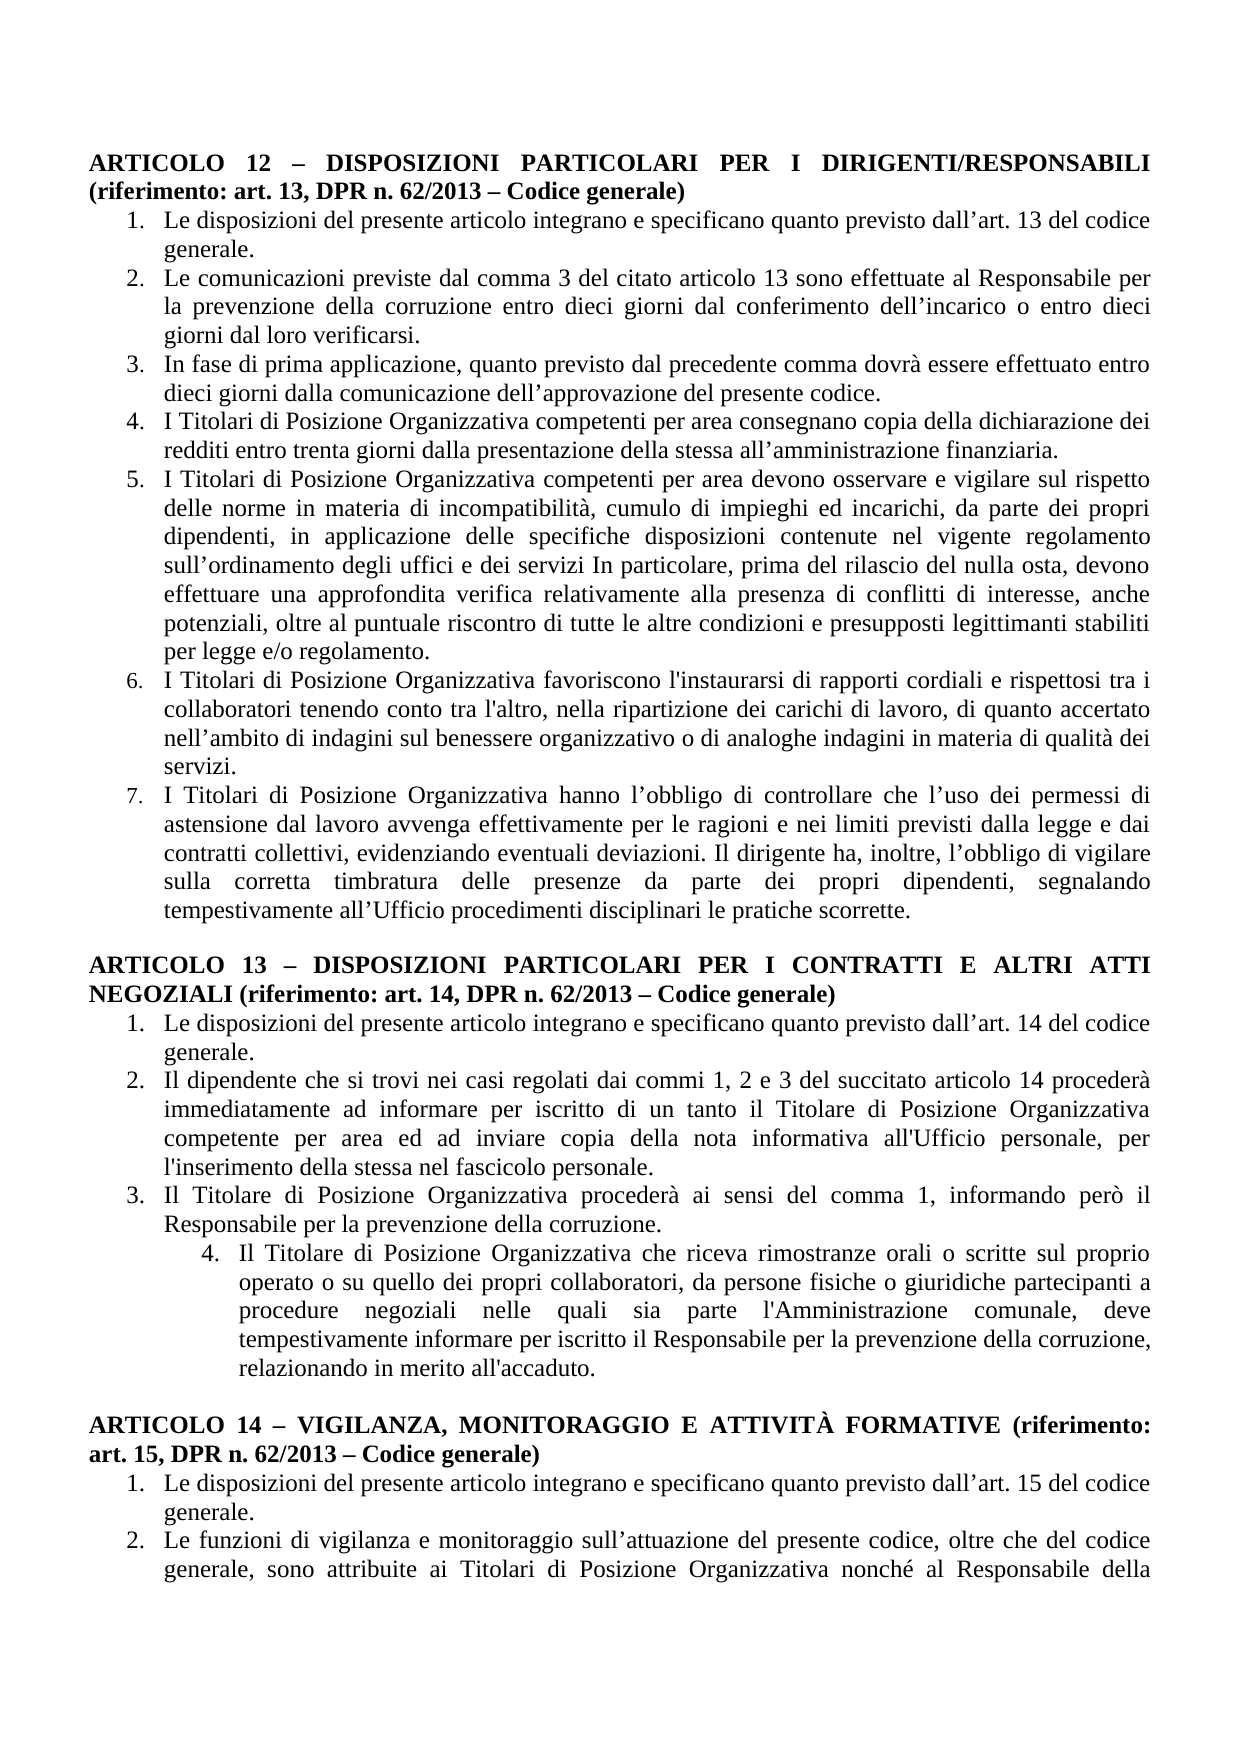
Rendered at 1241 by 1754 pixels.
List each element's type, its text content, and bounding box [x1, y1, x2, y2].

list In fase di prima applicazione, quanto previsto dal precedente comma dovrà essere effettuato entro dieci giorni dalla comunicazione dell’approvazione del presente codice. [126, 349, 1152, 406]
list Il dipendente che si trovi nei casi regolati dai commi 1, 2 e 3 del succitato articolo 14 procederà immediatamente ad informare per iscritto di un tanto il Titolare di Posizione Organizzativa competente per area ed ad inviare copia della nota informativa all'Ufficio personale, per l'inserimento della stessa nel fascicolo personale. [126, 1065, 1152, 1180]
text ARTICOLO 14 – VIGILANZA, MONITORAGGIO E ATTIVITà FORMATIVE (riferimento: art. 15, DPR n. 62/2013 – Codice generale) [89, 1410, 1152, 1468]
list I Titolari di Posizione Organizzativa favoriscono l'instaurarsi di rapporti cordiali e rispettosi tra i collaboratori tenendo conto tra l'altro, nella ripartizione dei carichi di lavoro, di quanto accertato nell’ambito di indagini sul benessere organizzativo o di analoghe indagini in materia di qualità dei servizi. [126, 665, 1152, 780]
list Le funzioni di vigilanza e monitoraggio sull’attuazione del presente codice, oltre che del codice generale, sono attribuite ai Titolari di Posizione Organizzativa nonché al Responsabile della [126, 1525, 1152, 1583]
list Le comunicazioni previste dal comma 3 del citato articolo 13 sono effettuate al Responsabile per la prevenzione della corruzione entro dieci giorni dal conferimento dell’incarico o entro dieci giorni dal loro verificarsi. [126, 263, 1152, 349]
list I Titolari di Posizione Organizzativa hanno l’obbligo di controllare che l’uso dei permessi di astensione dal lavoro avvenga effettivamente per le ragioni e nei limiti previsti dalla legge e dai contratti collettivi, evidenziando eventuali deviazioni. Il dirigente ha, inoltre, l’obbligo di vigilare sulla corretta timbratura delle presenze da parte dei propri dipendenti, segnalando tempestivamente all’Ufficio procedimenti disciplinari le pratiche scorrette. [126, 780, 1152, 924]
list I Titolari di Posizione Organizzativa competenti per area consegnano copia della dichiarazione dei redditi entro trenta giorni dalla presentazione della stessa all’amministrazione finanziaria. [126, 406, 1152, 464]
text ARTICOLO 13 – DISPOSIZIONI PARTICOLARI PER I CONTRATTI E ALTRI ATTI NEGOZIALI (riferimento: art. 14, DPR n. 62/2013 – Codice generale) [89, 950, 1152, 1008]
list Le disposizioni del presente articolo integrano e specificano quanto previsto dall’art. 15 del codice generale. [126, 1468, 1152, 1525]
list Il Titolare di Posizione Organizzativa che riceva rimostranze orali o scritte sul proprio operato o su quello dei propri collaboratori, da persone fisiche o giuridiche partecipanti a procedure negoziali nelle quali sia parte l'Amministrazione comunale, deve tempestivamente informare per iscritto il Responsabile per la prevenzione della corruzione, relazionando in merito all'accaduto. [201, 1238, 1152, 1382]
list Le disposizioni del presente articolo integrano e specificano quanto previsto dall’art. 14 del codice generale. [126, 1008, 1152, 1065]
list Le disposizioni del presente articolo integrano e specificano quanto previsto dall’art. 13 del codice generale. [126, 205, 1152, 263]
list Il Titolare di Posizione Organizzativa procederà ai sensi del comma 1, informando però il Responsabile per la prevenzione della corruzione. [126, 1180, 1152, 1238]
text ARTICOLO 12 – DISPOSIZIONI PARTICOLARI PER I DIRIGENTI/RESPONSABILI (riferimento: art. 13, DPR n. 62/2013 – Codice generale) [89, 148, 1152, 205]
list I Titolari di Posizione Organizzativa competenti per area devono osservare e vigilare sul rispetto delle norme in materia di incompatibilità, cumulo di impieghi ed incarichi, da parte dei propri dipendenti, in applicazione delle specifiche disposizioni contenute nel vigente regolamento sull’ordinamento degli uffici e dei servizi In particolare, prima del rilascio del nulla osta, devono effettuare una approfondita verifica relativamente alla presenza di conflitti di interesse, anche potenziali, oltre al puntuale riscontro di tutte le altre condizioni e presupposti legittimanti stabiliti per legge e/o regolamento. [126, 464, 1152, 665]
